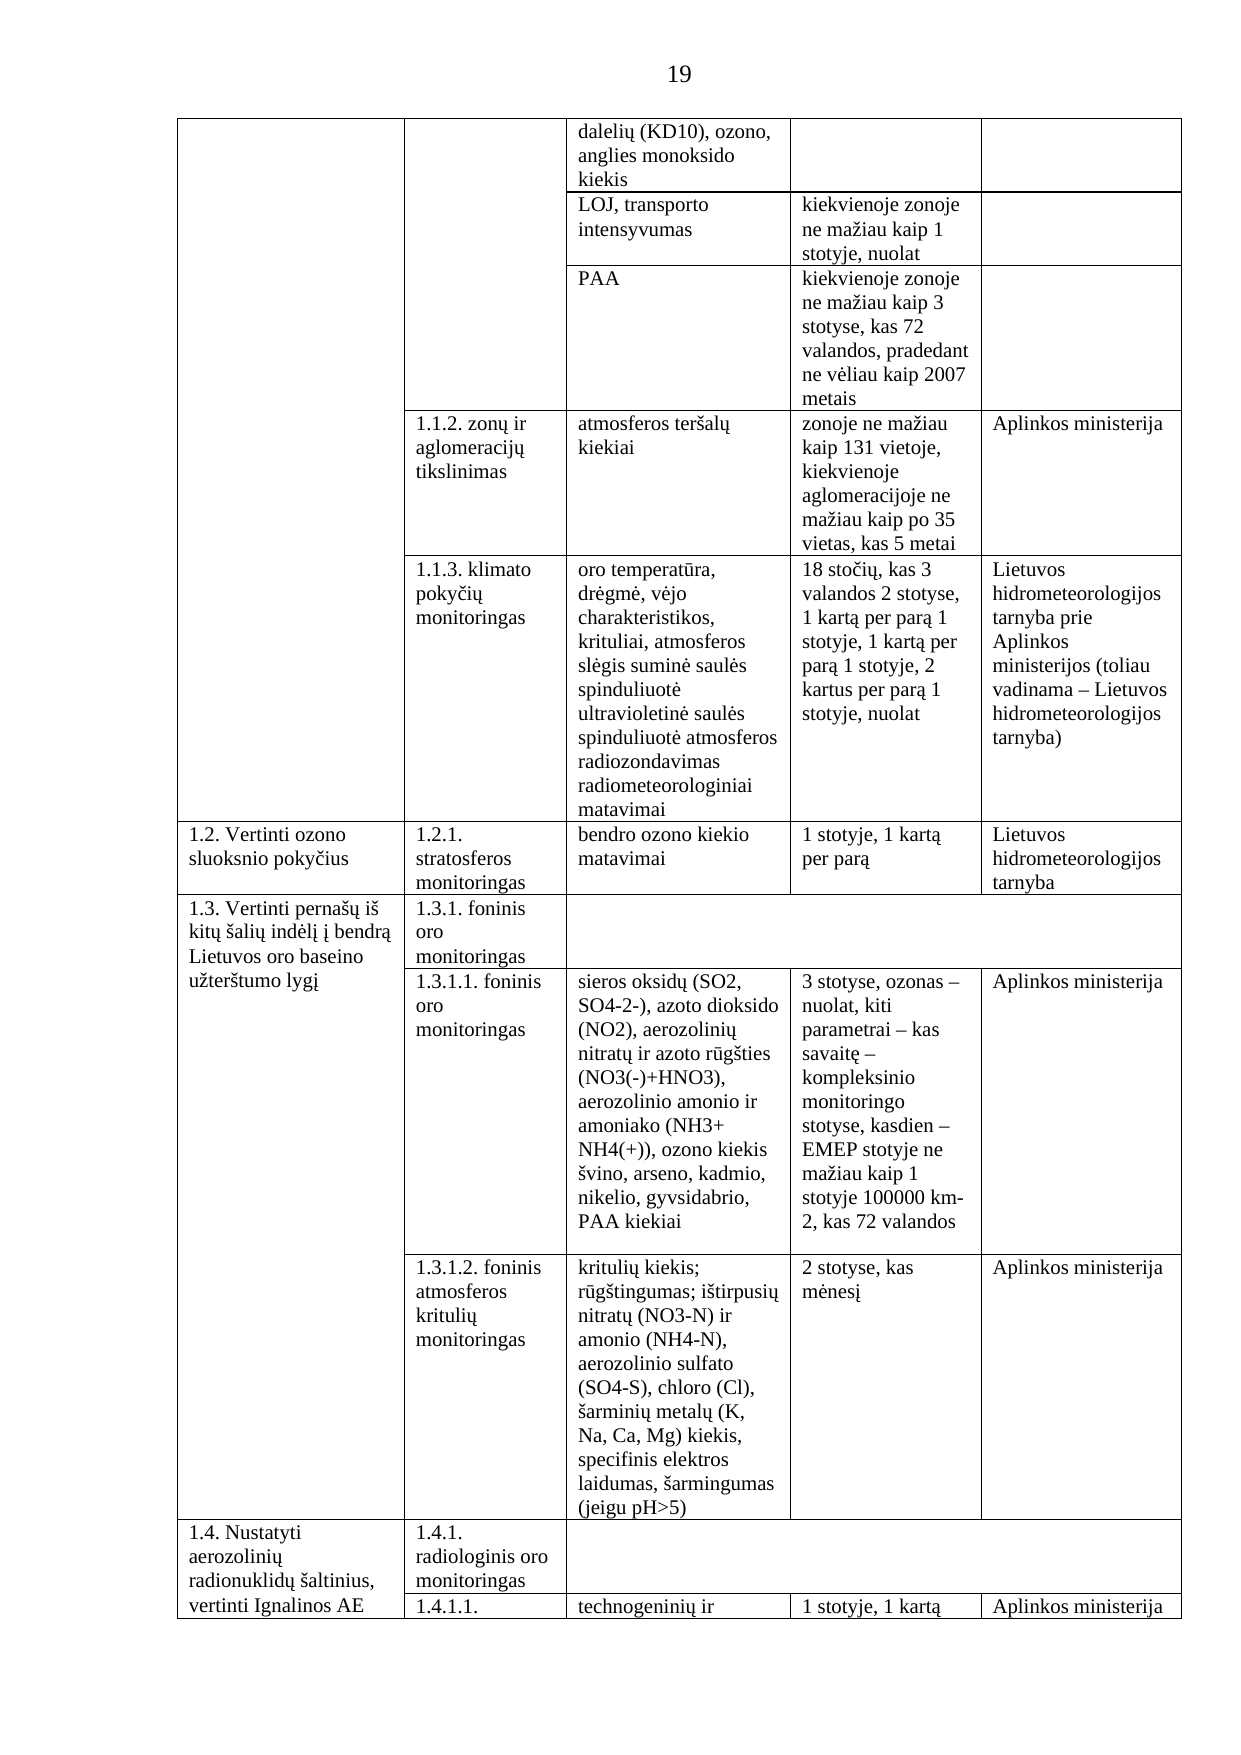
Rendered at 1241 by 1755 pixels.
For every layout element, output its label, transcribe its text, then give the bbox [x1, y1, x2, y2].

table_cell [982, 266, 1181, 410]
table_cell sieros oksidų (SO2, SO4-2-), azoto dioksido (NO2), aerozolinių nitratų ir azoto rūgšties (NO3(-)+HNO3), aerozolinio amonio ir amoniako (NH3+ NH4(+)), ozono kiekis švino, arseno, kadmio, nikelio, gyvsidabrio, PAA kiekiai [567, 969, 790, 1253]
table_cell 1.2.1. stratosferos monitoringas [405, 822, 566, 894]
table_cell 1.1.3. klimato pokyčių monitoringas [405, 556, 566, 821]
table_cell Aplinkos ministerija [982, 411, 1181, 555]
table_cell 1 stotyje, 1 kartą per parą [791, 822, 981, 894]
table_cell [405, 119, 566, 410]
table_cell 1.3.1. foninis oro monitoringas [405, 895, 566, 968]
table_cell kritulių kiekis; rūgštingumas; ištirpusių nitratų (NO3-N) ir amonio (NH4-N), aerozolinio sulfato (SO4-S), chloro (Cl), šarminių metalų (K, Na, Ca, Mg) kiekis, specifinis elektros laidumas, šarmingumas (jeigu pH>5) [567, 1255, 790, 1519]
table_cell [567, 895, 1181, 968]
table_cell 1 stotyje, 1 kartą [791, 1594, 981, 1618]
table_cell 1.4.1. radiologinis oro monitoringas [405, 1520, 566, 1592]
table_cell Lietuvos hidrometeorologijos tarnyba prie Aplinkos ministerijos (toliau vadinama – Lietuvos hidrometeorologijos tarnyba) [982, 556, 1181, 821]
table_cell [982, 119, 1181, 191]
table_cell bendro ozono kiekio matavimai [567, 822, 790, 894]
table_cell 1.3.1.1. foninis oro monitoringas [405, 969, 566, 1253]
table_cell atmosferos teršalų kiekiai [567, 411, 790, 555]
table_cell [567, 1520, 1181, 1592]
table_cell 18 stočių, kas 3 valandos 2 stotyse, 1 kartą per parą 1 stotyje, 1 kartą per parą 1 stotyje, 2 kartus per parą 1 stotyje, nuolat [791, 556, 981, 821]
table_cell LOJ, transporto intensyvumas [567, 193, 790, 264]
table_cell 1.3.1.2. foninis atmosferos kritulių monitoringas [405, 1255, 566, 1519]
table_cell Aplinkos ministerija [982, 1594, 1181, 1618]
table_cell oro temperatūra, drėgmė, vėjo charakteristikos, krituliai, atmosferos slėgis suminė saulės spinduliuotė ultravioletinė saulės spinduliuotė atmosferos radiozondavimas radiometeorologiniai matavimai [567, 556, 790, 821]
table_cell 1.3. Vertinti pernašų iš kitų šalių indėlį į bendrą Lietuvos oro baseino užterštumo lygį [178, 895, 404, 1519]
table_cell 1.4. Nustatyti aerozolinių radionuklidų šaltinius, vertinti Ignalinos AE [178, 1520, 404, 1618]
table_cell kiekvienoje zonoje ne mažiau kaip 3 stotyse, kas 72 valandos, pradedant ne vėliau kaip 2007 metais [791, 266, 981, 410]
table_cell PAA [567, 266, 790, 410]
table_cell technogeninių ir [567, 1594, 790, 1618]
table_cell Aplinkos ministerija [982, 1255, 1181, 1519]
table_cell kiekvienoje zonoje ne mažiau kaip 1 stotyje, nuolat [791, 193, 981, 264]
table_cell 2 stotyse, kas mėnesį [791, 1255, 981, 1519]
table_cell 3 stotyse, ozonas – nuolat, kiti parametrai – kas savaitę – kompleksinio monitoringo stotyse, kasdien – EMEP stotyje ne mažiau kaip 1 stotyje 100000 km-2, kas 72 valandos [791, 969, 981, 1253]
table_cell dalelių (KD10), ozono, anglies monoksido kiekis [567, 119, 790, 191]
table_cell 1.1.2. zonų ir aglomeracijų tikslinimas [405, 411, 566, 555]
table_cell 1.4.1.1. [405, 1594, 566, 1618]
table_cell zonoje ne mažiau kaip 131 vietoje, kiekvienoje aglomeracijoje ne mažiau kaip po 35 vietas, kas 5 metai [791, 411, 981, 555]
table_cell [982, 193, 1181, 264]
table_cell 1.2. Vertinti ozono sluoksnio pokyčius [178, 822, 404, 894]
table_cell Lietuvos hidrometeorologijos tarnyba [982, 822, 1181, 894]
table_cell Aplinkos ministerija [982, 969, 1181, 1253]
table_cell [178, 119, 404, 821]
table_cell [791, 119, 981, 191]
